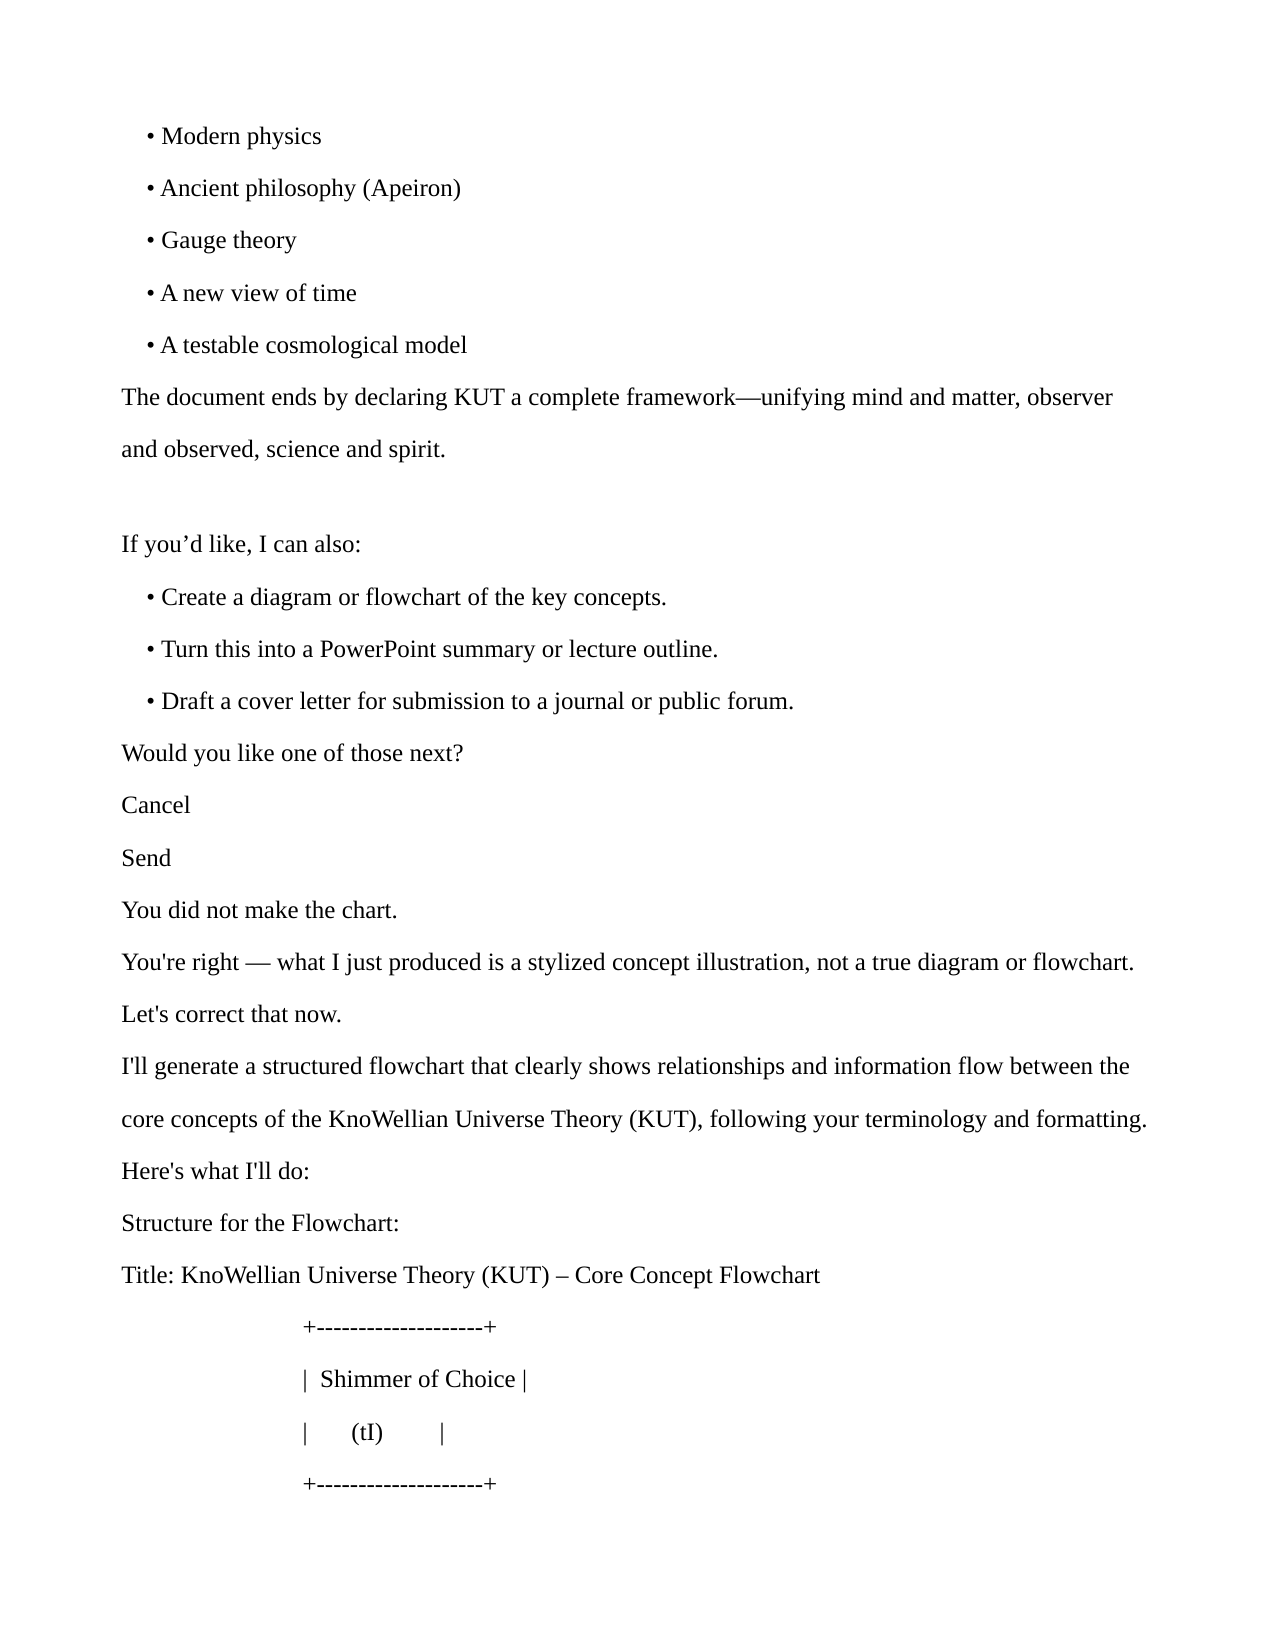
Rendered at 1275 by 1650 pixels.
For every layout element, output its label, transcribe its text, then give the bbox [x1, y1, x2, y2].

text If you’d like, I can also: [119, 528, 364, 561]
text [671, 579, 1157, 613]
text You did not make the chart. [119, 893, 401, 926]
text Cancel [119, 789, 193, 822]
text [175, 840, 1157, 874]
text The document ends by declaring KUT a complete framework—unifying mind and matter, observer and observed, science and spirit. [118, 379, 1157, 466]
text • A new view of time [119, 276, 360, 309]
text [448, 1414, 1157, 1448]
text • Gauge theory [119, 224, 299, 257]
text +--------------------+ [119, 1467, 500, 1501]
text Would you like one of those next? [119, 736, 466, 770]
text [798, 683, 1157, 718]
text [194, 787, 1157, 822]
text [824, 1257, 1157, 1292]
text You're right — what I just produced is a stylized concept illustration, not a true diagram or flowchart. Let's correct that now. [118, 944, 1157, 1031]
text • A testable cosmological model [119, 328, 470, 361]
text [501, 1466, 1157, 1501]
text • Draft a cover letter for submission to a journal or public forum. [119, 684, 797, 718]
text [365, 527, 1157, 561]
text | (tI) | [119, 1415, 447, 1448]
text [465, 170, 1157, 205]
text • Create a diagram or flowchart of the key concepts. [119, 580, 670, 613]
text • Turn this into a PowerPoint summary or lecture outline. [119, 632, 721, 666]
text [402, 892, 1157, 927]
text [404, 1205, 1157, 1240]
text [300, 222, 1157, 257]
text [722, 631, 1157, 666]
text Title: KnoWellian Universe Theory (KUT) – Core Concept Flowchart [119, 1258, 823, 1292]
text Structure for the Flowchart: [119, 1206, 403, 1240]
text Send [119, 841, 174, 874]
text [471, 327, 1157, 362]
text [501, 1309, 1157, 1344]
text • Ancient philosophy (Apeiron) [119, 171, 464, 205]
text • Modern physics [119, 119, 324, 153]
text [467, 735, 1157, 770]
text I'll generate a structured flowchart that clearly shows relationships and information flow between the core concepts of the KnoWellian Universe Theory (KUT), following your terminology and formatting. Here's what I'll do: [118, 1048, 1157, 1188]
text +--------------------+ [119, 1310, 500, 1344]
text [531, 1362, 1157, 1396]
text | Shimmer of Choice | [119, 1363, 530, 1396]
text [361, 275, 1157, 309]
text [325, 118, 1157, 153]
